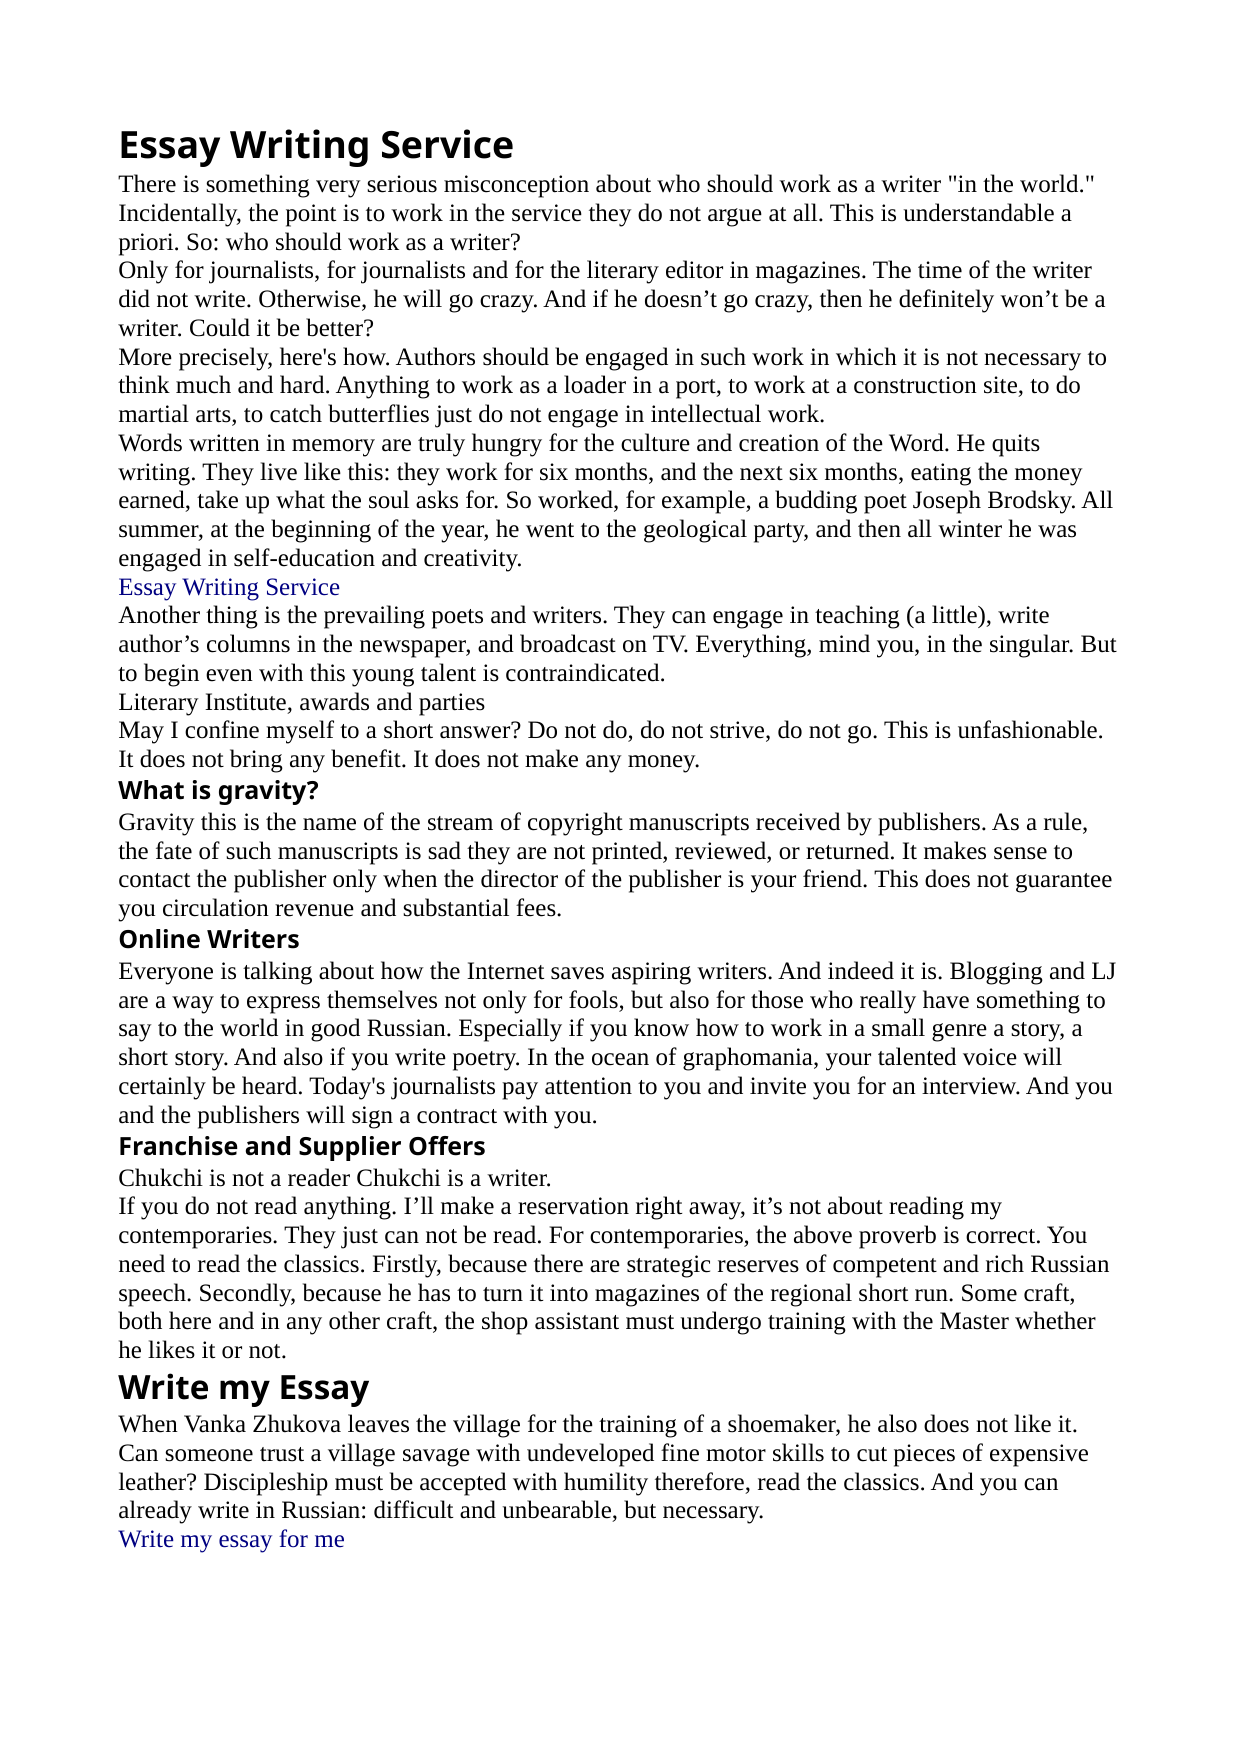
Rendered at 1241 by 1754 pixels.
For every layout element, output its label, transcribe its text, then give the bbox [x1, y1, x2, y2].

text the fate of such manuscripts is sad they are not printed, reviewed, or returned. It makes sense to [118, 836, 1122, 864]
text priori. So: who should work as a writer? [118, 227, 1122, 255]
text he likes it or not. [118, 1335, 1122, 1364]
text Online Writers [118, 922, 1122, 956]
text contact the publisher only when the director of the publisher is your friend. This does not guarantee [118, 864, 1122, 893]
text Chukchi is not a reader Chukchi is a writer. [118, 1163, 1122, 1191]
text Words written in memory are truly hungry for the culture and creation of the Word. He quits [118, 428, 1122, 457]
text It does not bring any benefit. It does not make any money. [118, 744, 1122, 773]
text If you do not read anything. I’ll make a reservation right away, it’s not about reading my [118, 1191, 1122, 1220]
text Essay Writing Service [118, 118, 1122, 169]
text Another thing is the prevailing poets and writers. They can engage in teaching (a little), write [118, 600, 1122, 629]
text Everyone is talking about how the Internet saves aspiring writers. And indeed it is. Blogging and LJ [118, 956, 1122, 985]
text are a way to express themselves not only for fools, but also for those who really have something to [118, 985, 1122, 1013]
text say to the world in good Russian. Especially if you know how to work in a small genre a story, a [118, 1013, 1122, 1042]
text need to read the classics. Firstly, because there are strategic reserves of competent and rich Russian [118, 1249, 1122, 1278]
text When Vanka Zhukova leaves the village for the training of a shoemaker, he also does not like it. [118, 1409, 1122, 1438]
text Essay Writing Service [118, 572, 1122, 600]
text contemporaries. They just can not be read. For contemporaries, the above proverb is correct. You [118, 1220, 1122, 1249]
text writing. They live like this: they work for six months, and the next six months, eating the money [118, 457, 1122, 485]
text short story. And also if you write poetry. In the ocean of graphomania, your talented voice will [118, 1042, 1122, 1071]
text More precisely, here's how. Authors should be engaged in such work in which it is not necessary to [118, 342, 1122, 370]
text certainly be heard. Today's journalists pay attention to you and invite you for an interview. And you [118, 1071, 1122, 1100]
text summer, at the beginning of the year, he went to the geological party, and then all winter he was [118, 514, 1122, 543]
text did not write. Otherwise, he will go crazy. And if he doesn’t go crazy, then he definitely won’t be a [118, 284, 1122, 313]
text Only for journalists, for journalists and for the literary editor in magazines. The time of the writer [118, 255, 1122, 284]
text already write in Russian: difficult and unbearable, but necessary. [118, 1496, 1122, 1524]
text leather? Discipleship must be accepted with humility therefore, read the classics. And you can [118, 1467, 1122, 1496]
text Incidentally, the point is to work in the service they do not argue at all. This is understandable a [118, 198, 1122, 227]
text earned, take up what the soul asks for. So worked, for example, a budding poet Joseph Brodsky. All [118, 485, 1122, 514]
text author’s columns in the newspaper, and broadcast on TV. Everything, mind you, in the singular. But [118, 629, 1122, 658]
text think much and hard. Anything to work as a loader in a port, to work at a construction site, to do [118, 370, 1122, 399]
text There is something very serious misconception about who should work as a writer "in the world." [118, 169, 1122, 198]
text engaged in self-education and creativity. [118, 543, 1122, 572]
text both here and in any other craft, the shop assistant must undergo training with the Master whether [118, 1306, 1122, 1335]
text you circulation revenue and substantial fees. [118, 893, 1122, 922]
text Literary Institute, awards and parties [118, 687, 1122, 715]
text Write my Essay [118, 1364, 1122, 1409]
text Gravity this is the name of the stream of copyright manuscripts received by publishers. As a rule, [118, 807, 1122, 836]
text to begin even with this young talent is contraindicated. [118, 658, 1122, 687]
text What is gravity? [118, 773, 1122, 807]
text Can someone trust a village savage with undeveloped fine motor skills to cut pieces of expensive [118, 1438, 1122, 1467]
text martial arts, to catch butterflies just do not engage in intellectual work. [118, 399, 1122, 428]
text Write my essay for me [118, 1524, 1122, 1553]
text May I confine myself to a short answer? Do not do, do not strive, do not go. This is unfashionable. [118, 715, 1122, 744]
text and the publishers will sign a contract with you. [118, 1100, 1122, 1128]
text speech. Secondly, because he has to turn it into magazines of the regional short run. Some craft, [118, 1278, 1122, 1306]
text writer. Could it be better? [118, 313, 1122, 342]
text Franchise and Supplier Offers [118, 1128, 1122, 1163]
